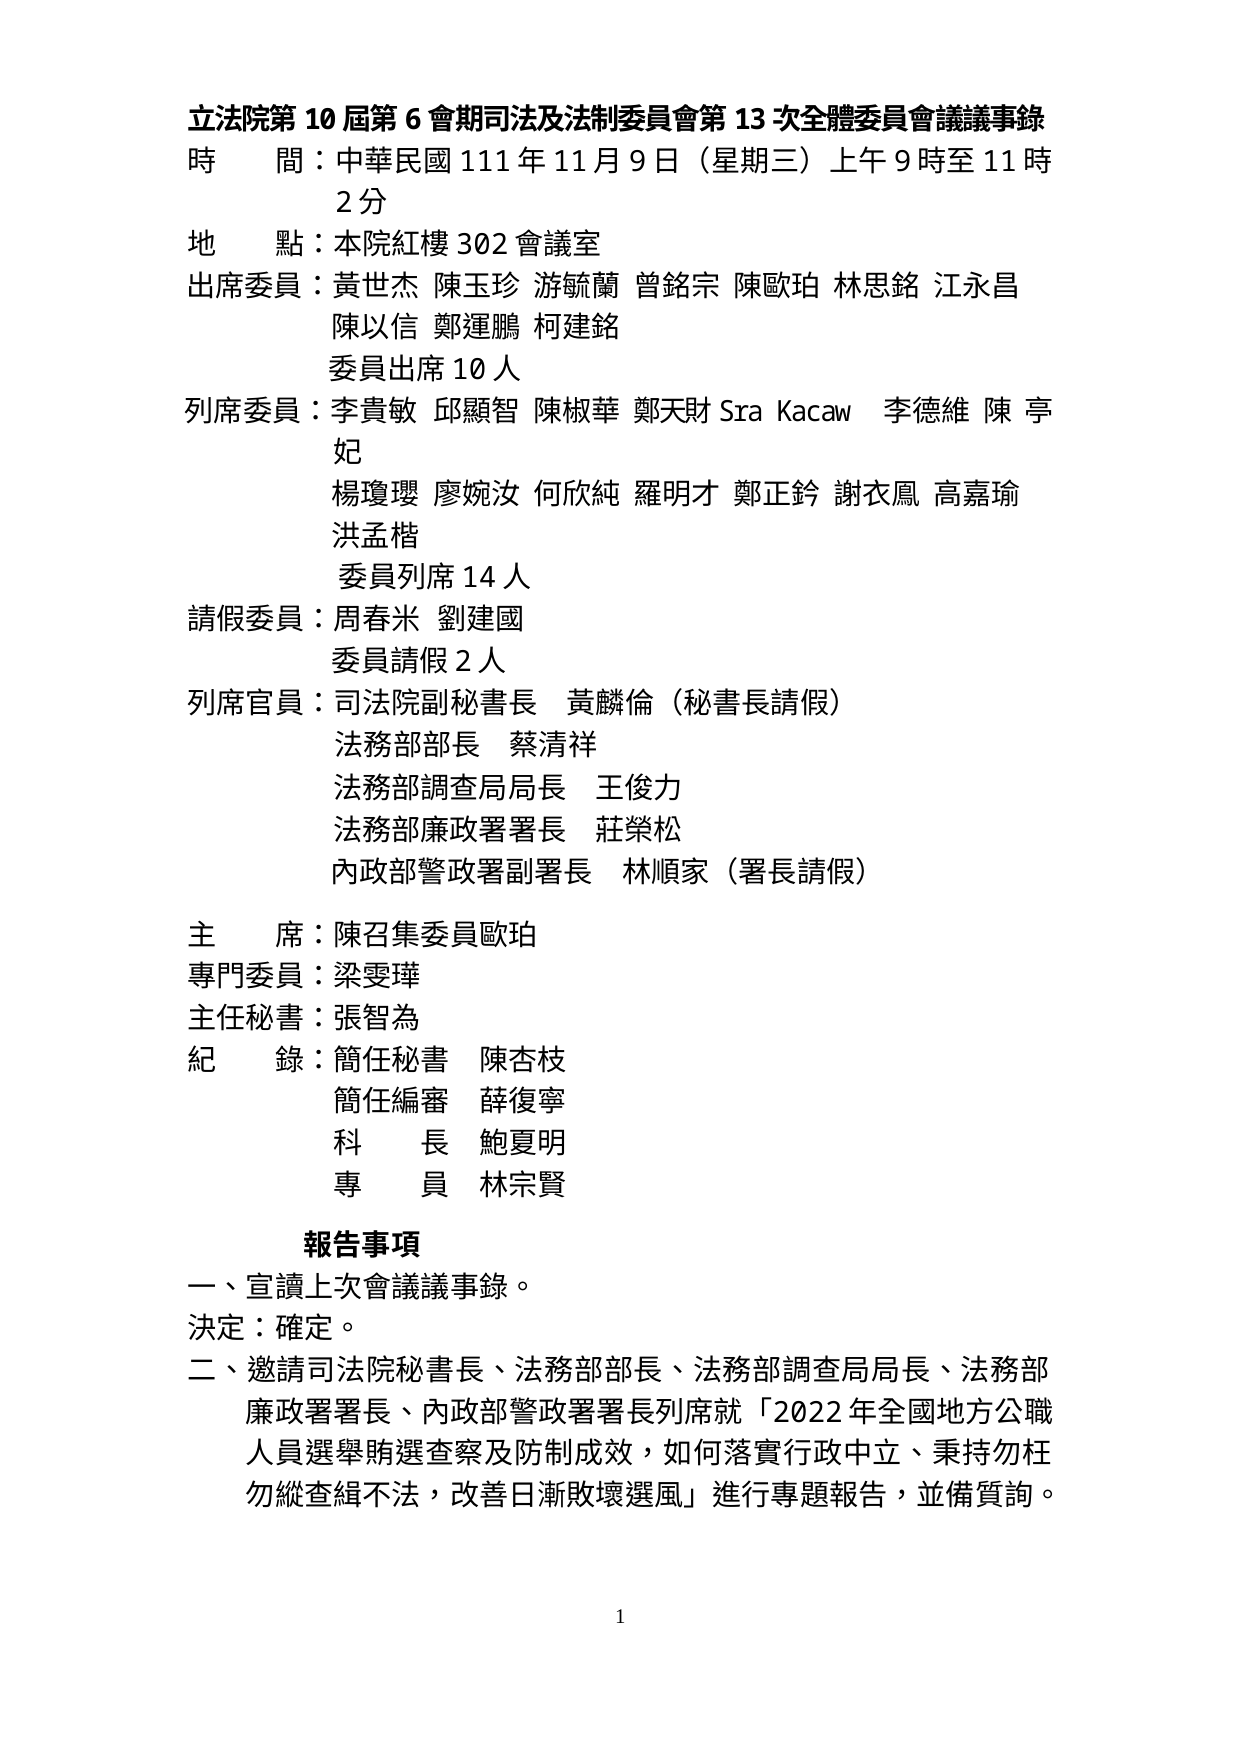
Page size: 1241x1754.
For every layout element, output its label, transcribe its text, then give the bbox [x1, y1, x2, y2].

text 簡任編審 薛復寧 [187, 1078, 1053, 1120]
text 時 間：中華民國111年11月9日（星期三）上午9時至11時2分 [187, 138, 1053, 221]
text 地 點：本院紅樓302會議室 [187, 221, 1053, 263]
text 楊瓊瓔 廖婉汝 何欣純 羅明才 鄭正鈐 謝衣鳯 高嘉瑜 [331, 471, 1053, 513]
text 洪孟楷 [331, 513, 1053, 554]
text 主 席：陳召集委員歐珀 [187, 891, 1053, 953]
text 出席委員：黃世杰 陳玉珍 游毓蘭 曾銘宗 陳歐珀 林思銘 江永昌 [186, 263, 1053, 304]
text 專 員 林宗賢 [187, 1162, 1053, 1203]
text 專門委員：梁雯璍 [187, 953, 1053, 995]
text 委員列席14人 [286, 554, 1053, 596]
text 請假委員：周春米 劉建國 [187, 596, 1053, 638]
text 一、宣讀上次會議議事錄。 [187, 1264, 1053, 1306]
text 主任秘書：張智為 [187, 995, 1053, 1037]
text 委員請假2人 [187, 638, 1053, 679]
text 紀 錄：簡任秘書 陳杏枝 [187, 1037, 1053, 1078]
text 立法院第10屆第6會期司法及法制委員會第13次全體委員會議議事錄 [187, 96, 1082, 138]
text 報告事項 [187, 1222, 1053, 1264]
text 列席委員：李貴敏 邱顯智 陳椒華 鄭天財Sra Kacaw 李德維 陳亭妃 [184, 388, 1053, 471]
text 委員出席10人 [187, 346, 1053, 388]
text 法務部部長 蔡清祥 [334, 722, 1053, 764]
text 列席官員：司法院副秘書長 黃麟倫（秘書長請假） [187, 679, 1053, 722]
text 決定：確定。 [187, 1306, 1053, 1347]
text 法務部調查局局長 王俊力 [333, 764, 1053, 806]
text 內政部警政署副署長 林順家（署長請假） [330, 849, 1053, 891]
text 二、邀請司法院秘書長、法務部部長、法務部調查局局長、法務部廉政署署長、內政部警政署署長列席就「2022年全國地方公職人員選舉賄選查察及防制成效，如何落實行政中立、秉持勿枉勿縱查緝不法，改善日漸敗壞選風」進行專題報告，並備質詢。 [187, 1347, 1053, 1514]
text 科 長 鮑夏明 [187, 1120, 1053, 1162]
text 陳以信 鄭運鵬 柯建銘 [331, 304, 1053, 346]
text 法務部廉政署署長 莊榮松 [333, 806, 1053, 849]
